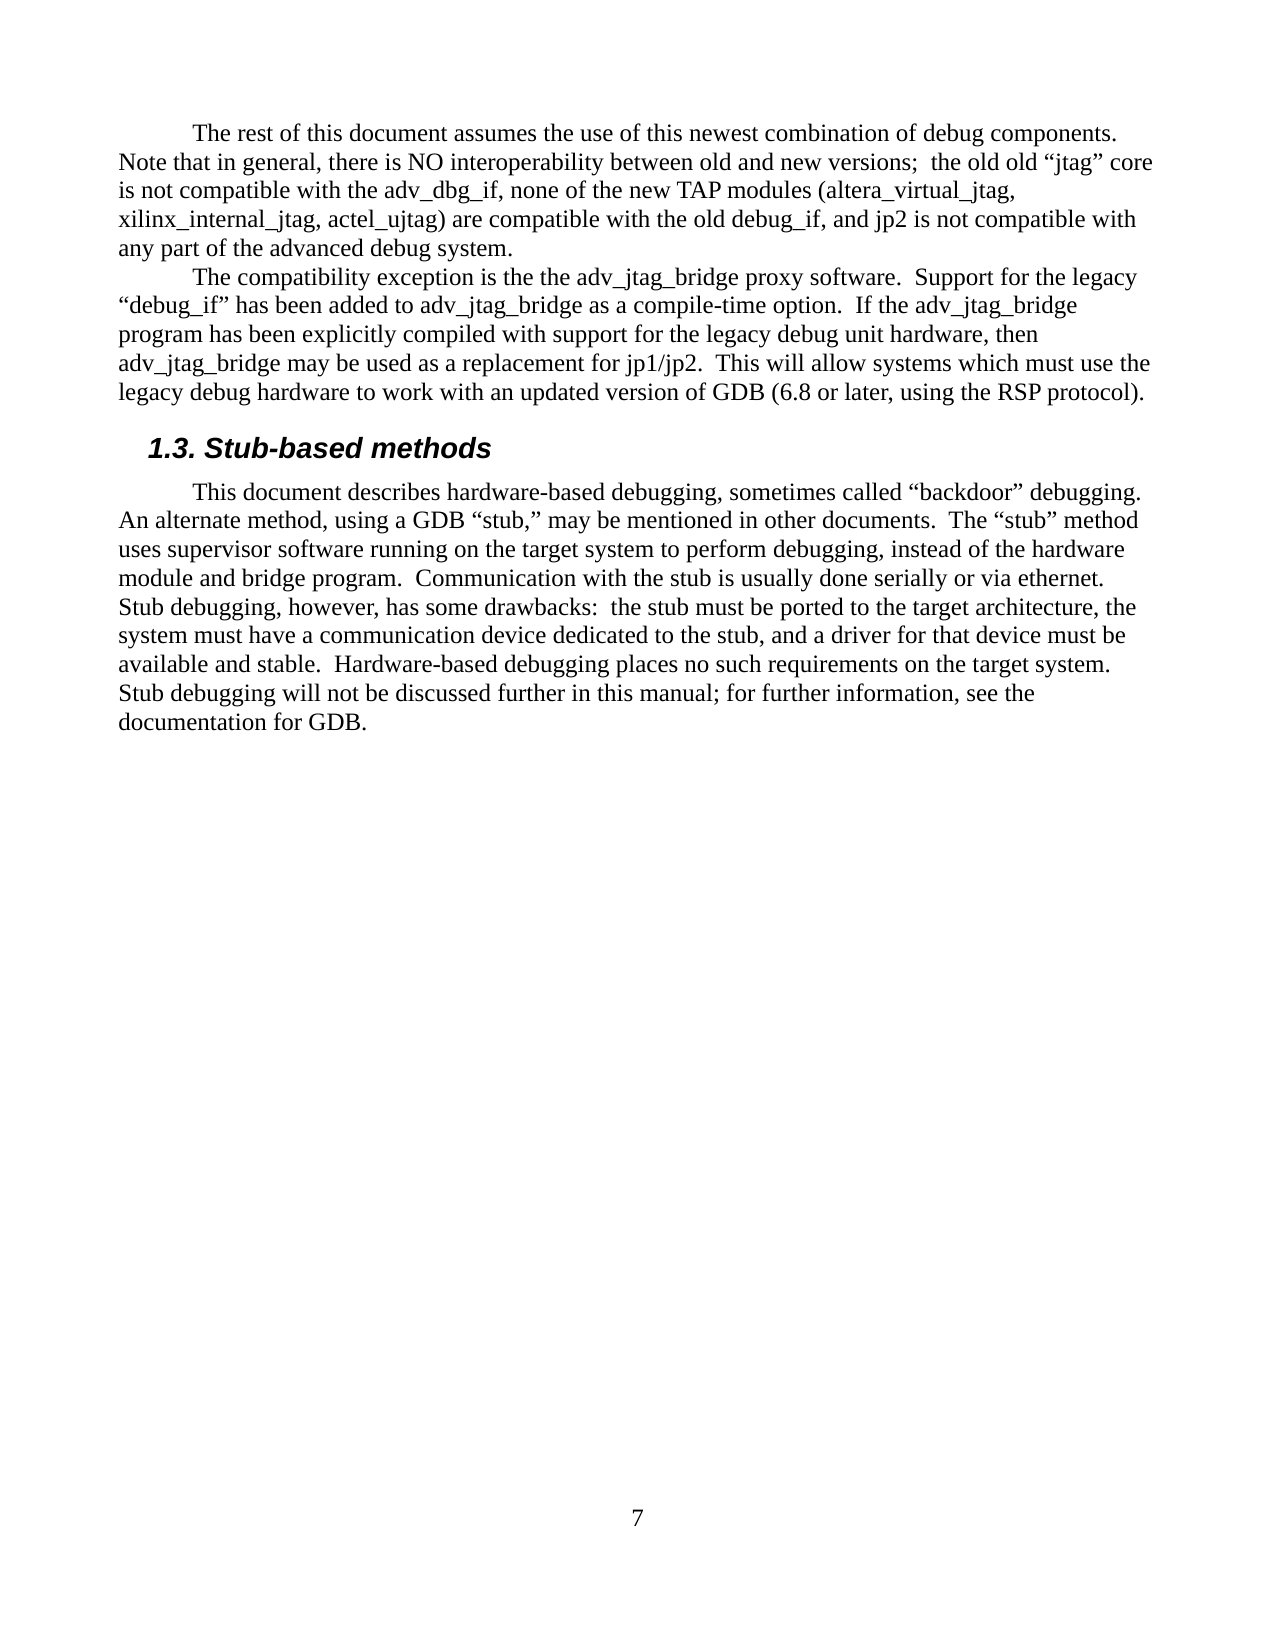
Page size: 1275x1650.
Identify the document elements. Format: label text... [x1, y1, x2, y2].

text This document describes hardware-based debugging, sometimes called “backdoor” debugging. An alternate method, using a GDB “stub,” may be mentioned in other documents. The “stub” method uses supervisor software running on the target system to perform debugging, instead of the hardware module and bridge program. Communication with the stub is usually done serially or via ethernet. Stub debugging, however, has some drawbacks: the stub must be ported to the target architecture, the system must have a communication device dedicated to the stub, and a driver for that device must be available and stable. Hardware-based debugging places no such requirements on the target system. Stub debugging will not be discussed further in this manual; for further information, see the documentation for GDB. [118, 477, 1157, 735]
subtitle Stub-based methods [148, 431, 1157, 464]
text The rest of this document assumes the use of this newest combination of debug components. Note that in general, there is NO interoperability between old and new versions; the old old “jtag” core is not compatible with the adv_dbg_if, none of the new TAP modules (altera_virtual_jtag, xilinx_internal_jtag, actel_ujtag) are compatible with the old debug_if, and jp2 is not compatible with any part of the advanced debug system. [118, 118, 1157, 262]
text The compatibility exception is the the adv_jtag_bridge proxy software. Support for the legacy “debug_if” has been added to adv_jtag_bridge as a compile-time option. If the adv_jtag_bridge program has been explicitly compiled with support for the legacy debug unit hardware, then adv_jtag_bridge may be used as a replacement for jp1/jp2. This will allow systems which must use the legacy debug hardware to work with an updated version of GDB (6.8 or later, using the RSP protocol). [118, 262, 1157, 406]
